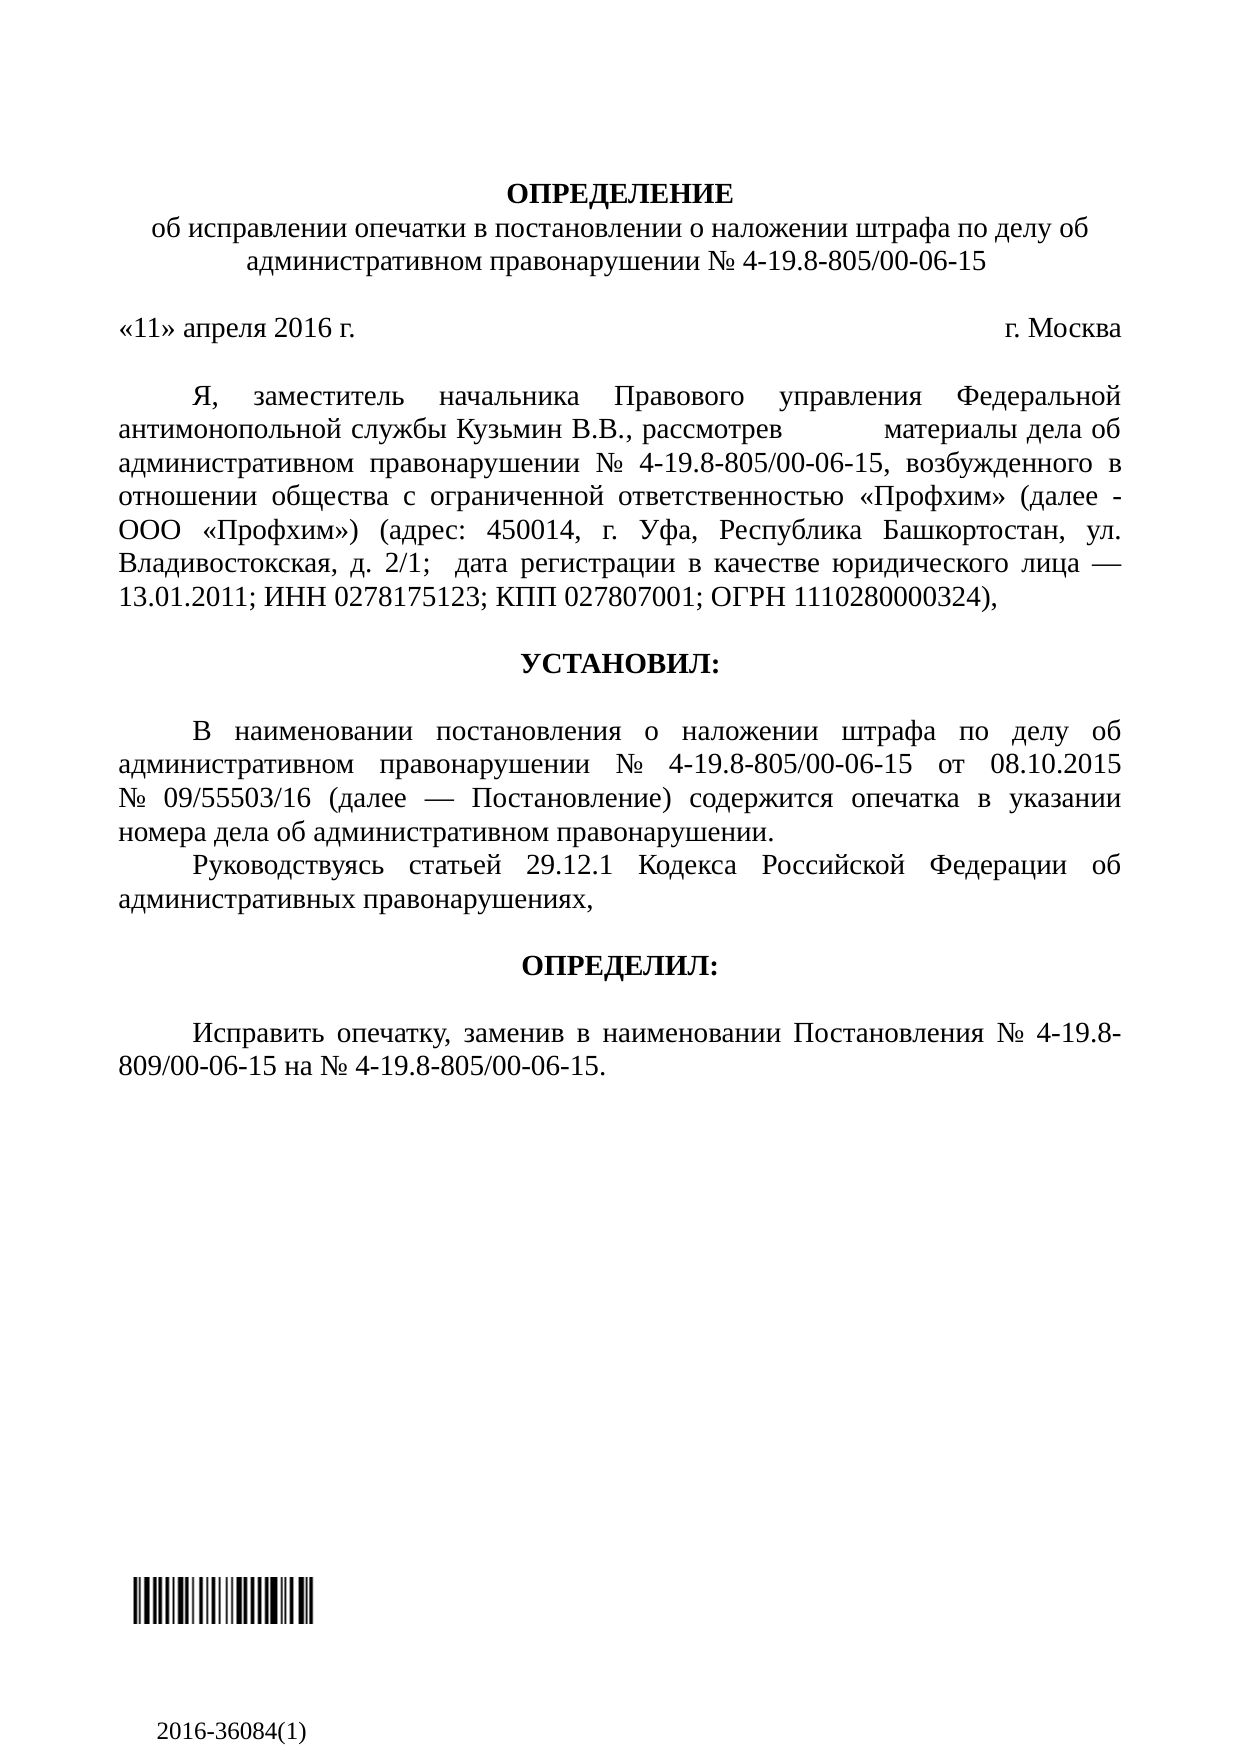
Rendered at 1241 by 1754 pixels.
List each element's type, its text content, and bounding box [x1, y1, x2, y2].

text ОПРЕДЕЛИЛ: [118, 948, 1122, 981]
text Руководствуясь статьей 29.12.1 Кодекса Российской Федерации об административных правонарушениях, [118, 847, 1122, 914]
picture [118, 1577, 331, 1624]
text Я, заместитель начальника Правового управления Федеральной антимонопольной службы Кузьмин В.В., рассмотрев материалы дела об административном правонарушении № 4-19.8-805/00-06-15, возбужденного в отношении общества с ограниченной ответственностью «Профхим» (далее - ООО «Профхим») (адрес: 450014, г. Уфа, Республика Башкортостан, ул. Владивостокская, д. 2/1; дата регистрации в качестве юридического лица — 13.01.2011; ИНН 0278175123; КПП 027807001; ОГРН 1110280000324), [118, 378, 1122, 612]
text «11» апреля 2016 г. г. Москва [118, 311, 1122, 344]
text ОПРЕДЕЛЕНИЕ [118, 176, 1122, 210]
text УСТАНОВИЛ: [118, 646, 1122, 679]
text об исправлении опечатки в постановлении о наложении штрафа по делу об административном правонарушении № 4-19.8-805/00-06-15 [118, 210, 1122, 277]
text Исправить опечатку, заменив в наименовании Постановления № 4-19.8-809/00-06-15 на № 4-19.8-805/00-06-15. [118, 1015, 1122, 1082]
text В наименовании постановления о наложении штрафа по делу об административном правонарушении № 4-19.8-805/00-06-15 от 08.10.2015 № 09/55503/16 (далее — Постановление) содержится опечатка в указании номера дела об административном правонарушении. [118, 713, 1122, 847]
